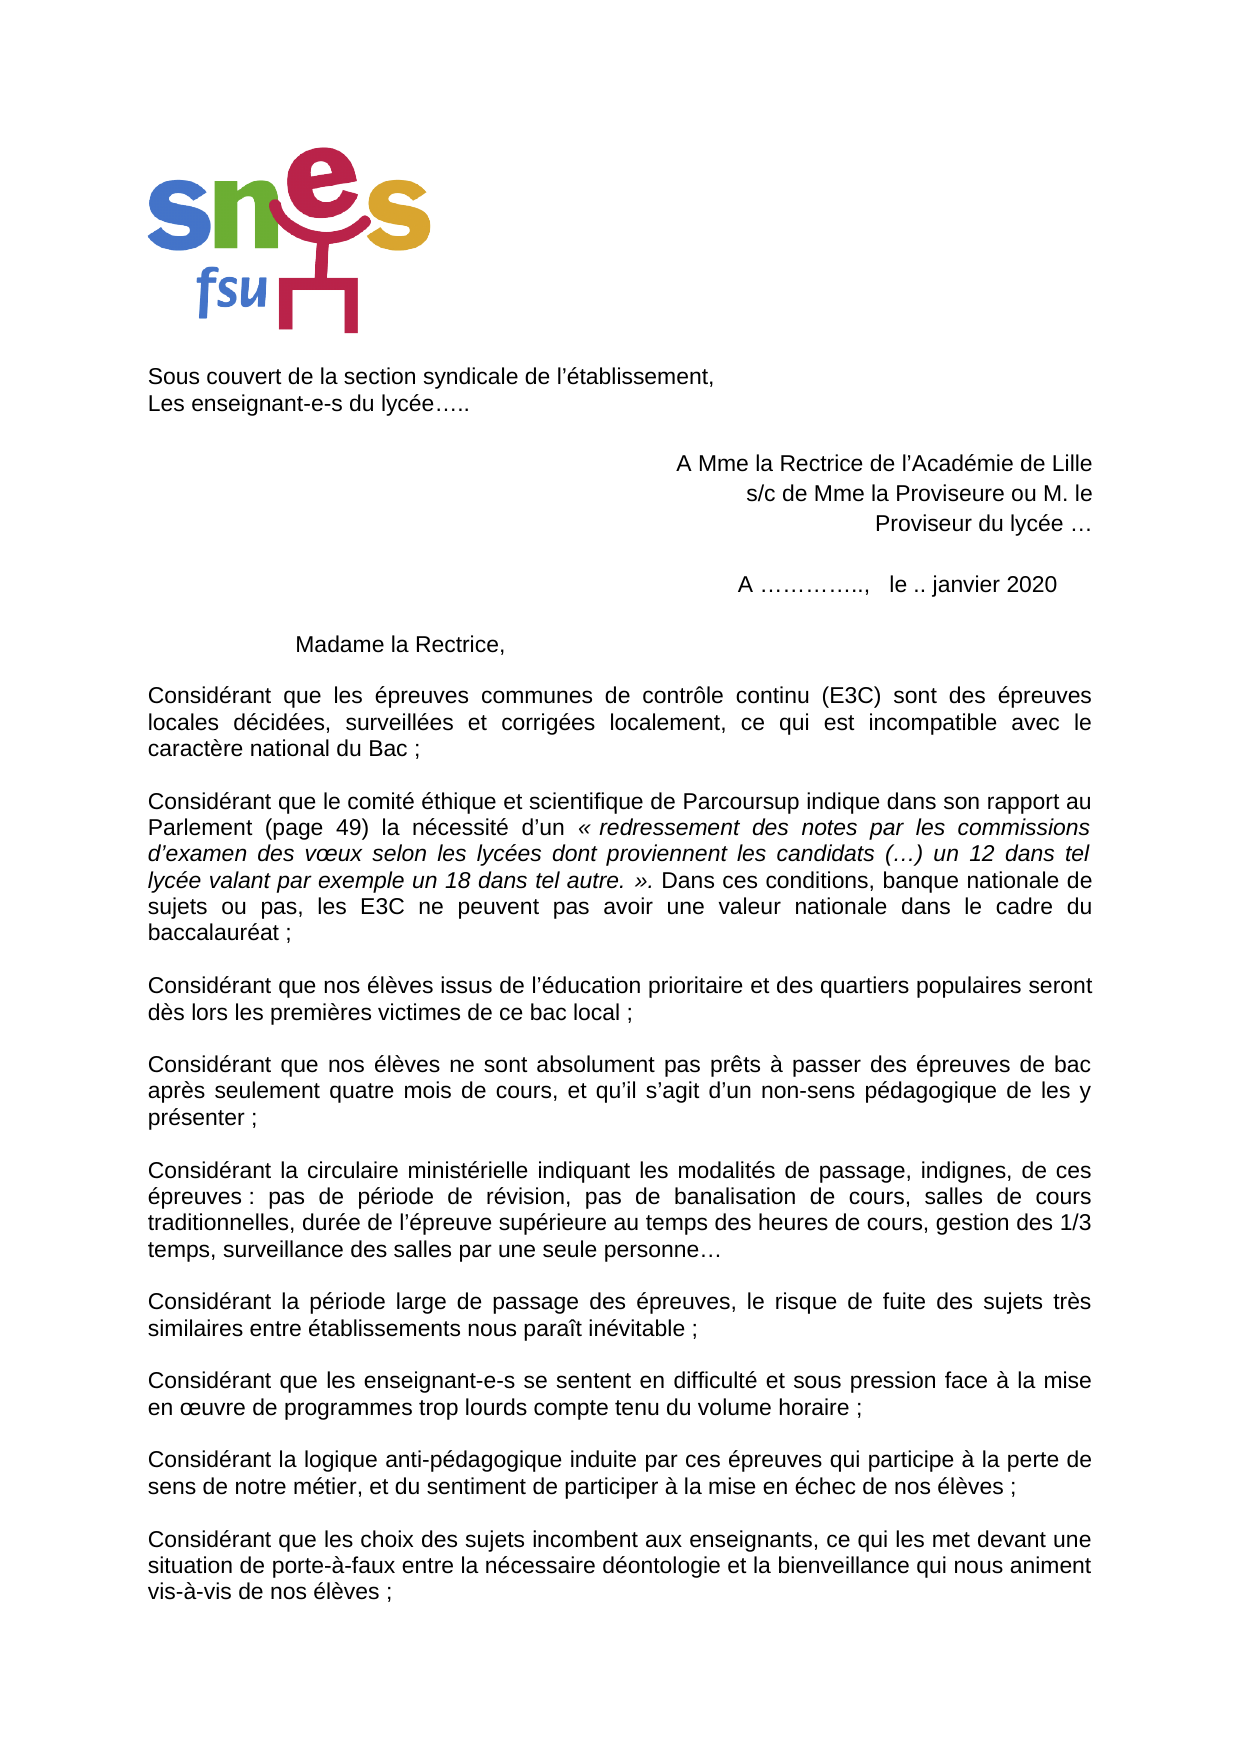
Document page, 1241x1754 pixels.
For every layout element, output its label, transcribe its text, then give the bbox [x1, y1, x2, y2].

text Considérant que les choix des sujets incombent aux enseignants, ce qui les met devant une situation de porte-à-faux entre la nécessaire déontologie et la bienveillance qui nous animent vis-à-vis de nos élèves ; [148, 1526, 1093, 1604]
text Madame la Rectrice, [148, 631, 1093, 657]
text Considérant la logique anti-pédagogique induite par ces épreuves qui participe à la perte de sens de notre métier, et du sentiment de participer à la mise en échec de nos élèves ; [148, 1446, 1093, 1499]
text Considérant que les enseignant-e-s se sentent en difficulté et sous pression face à la mise en œuvre de programmes trop lourds compte tenu du volume horaire ; [148, 1367, 1093, 1420]
text Considérant que nos élèves issus de l’éducation prioritaire et des quartiers populaires seront dès lors les premières victimes de ce bac local ; [148, 972, 1093, 1025]
text Considérant que le comité éthique et scientifique de Parcoursup indique dans son rapport au Parlement (page 49) la nécessité d’un « redressement des notes par les commissions d’examen des vœux selon les lycées dont proviennent les candidats (…) un 12 dans tel lycée valant par exemple un 18 dans tel autre. ». Dans ces conditions, banque nationale de sujets ou pas, les E3C ne peuvent pas avoir une valeur nationale dans le cadre du baccalauréat ; [148, 788, 1093, 946]
text Les enseignant-e-s du lycée….. [148, 389, 1093, 416]
text Considérant que les épreuves communes de contrôle continu (E3C) sont des épreuves locales décidées, surveillées et corrigées localement, ce qui est incompatible avec le caractère national du Bac ; [148, 682, 1093, 761]
text Considérant la période large de passage des épreuves, le risque de fuite des sujets très similaires entre établissements nous paraît inévitable ; [148, 1288, 1093, 1341]
picture [147, 147, 434, 337]
text Sous couvert de la section syndicale de l’établissement, [148, 363, 1093, 389]
text Considérant la circulaire ministérielle indiquant les modalités de passage, indignes, de ces épreuves : pas de période de révision, pas de banalisation de cours, salles de cours traditionnelles, durée de l’épreuve supérieure au temps des heures de cours, gestion des 1/3 temps, surveillance des salles par une seule personne… [148, 1157, 1093, 1262]
text A Mme la Rectrice de l’Académie de Lille [148, 450, 1093, 476]
text Considérant que nos élèves ne sont absolument pas prêts à passer des épreuves de bac après seulement quatre mois de cours, et qu’il s’agit d’un non-sens pédagogique de les y présenter ; [148, 1051, 1093, 1130]
text s/c de Mme la Proviseure ou M. le Proviseur du lycée … [148, 480, 1093, 537]
text A ………….., le .. janvier 2020 [148, 571, 1093, 597]
